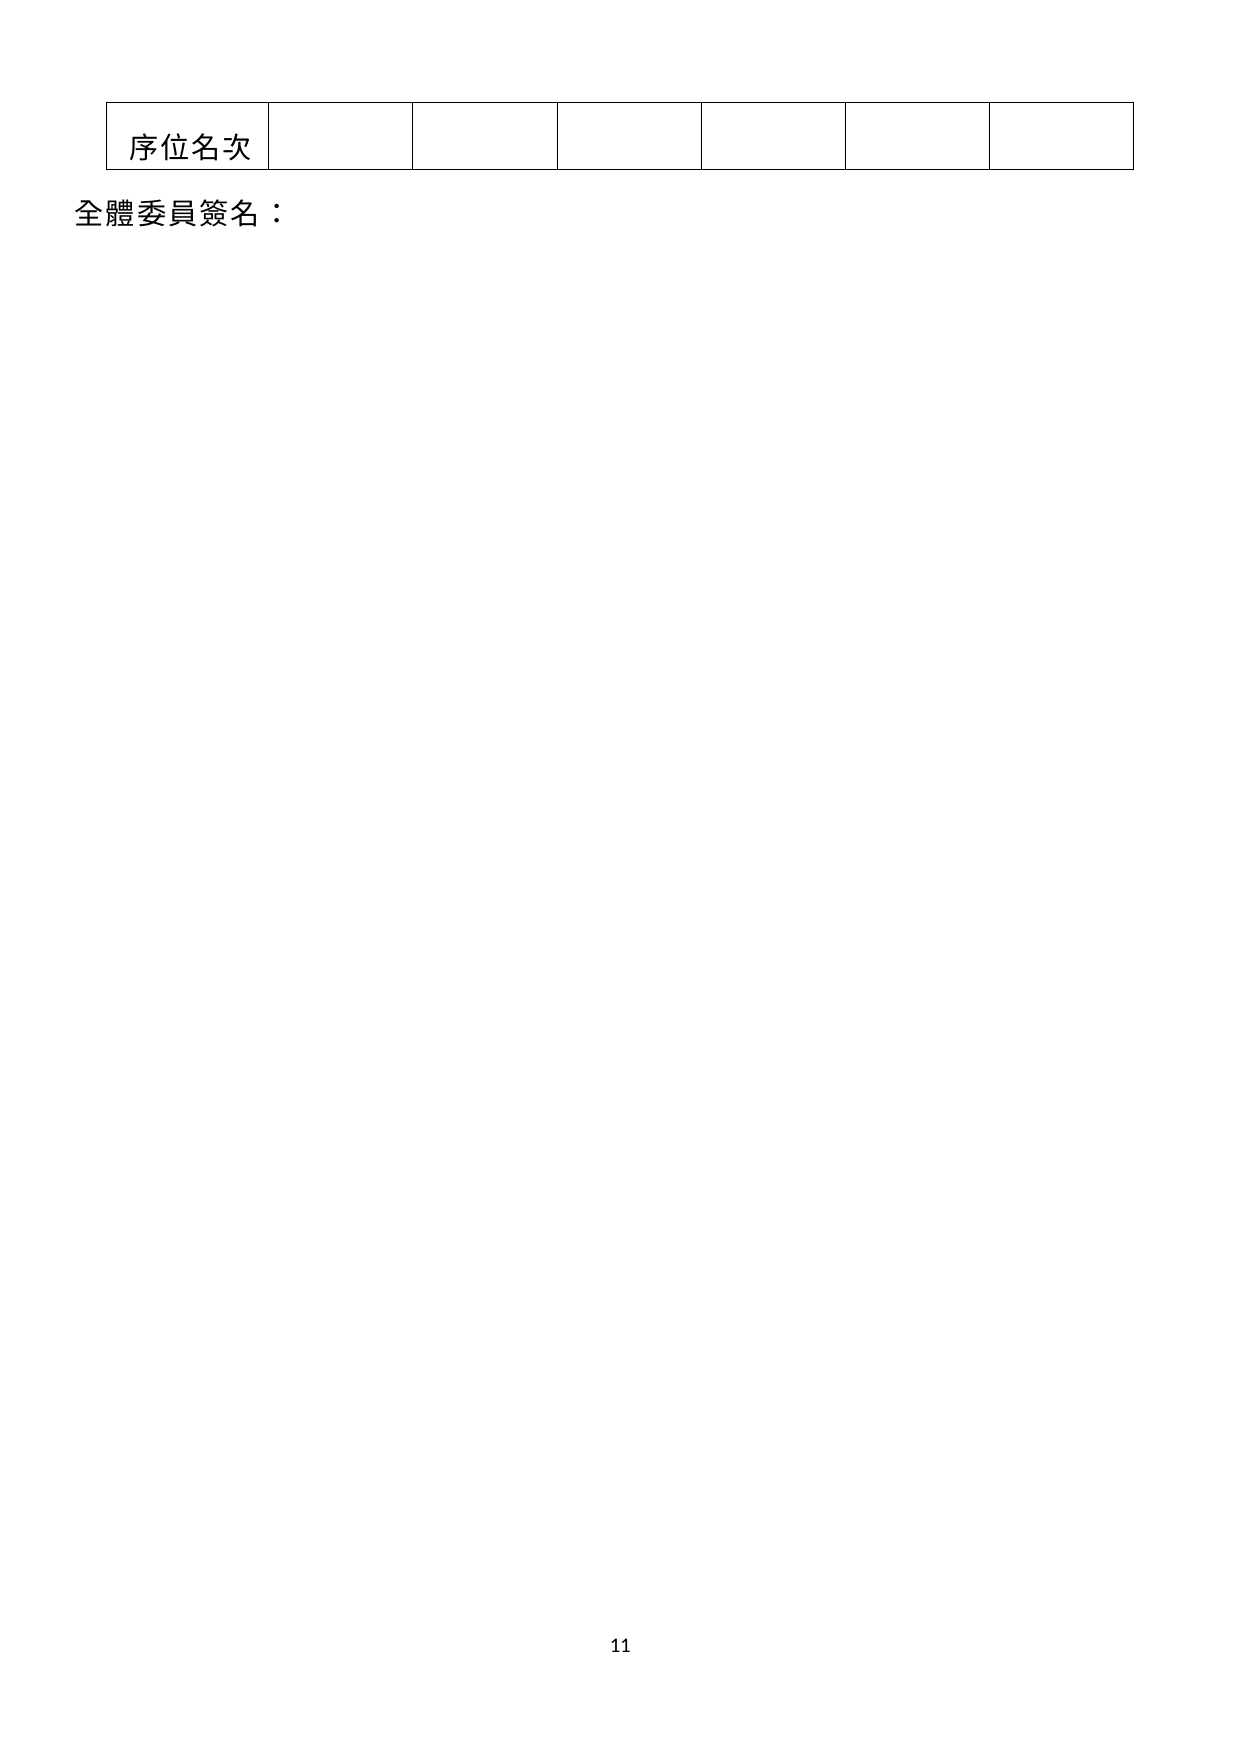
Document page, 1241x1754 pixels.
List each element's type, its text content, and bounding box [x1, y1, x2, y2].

table_cell [558, 103, 701, 169]
table_cell 序位名次 [107, 103, 268, 169]
table_cell [702, 103, 845, 169]
table_cell [413, 103, 557, 169]
text 全體委員簽名： [73, 170, 1167, 232]
table_cell [990, 103, 1133, 169]
table_cell [269, 103, 412, 169]
table_cell [846, 103, 989, 169]
